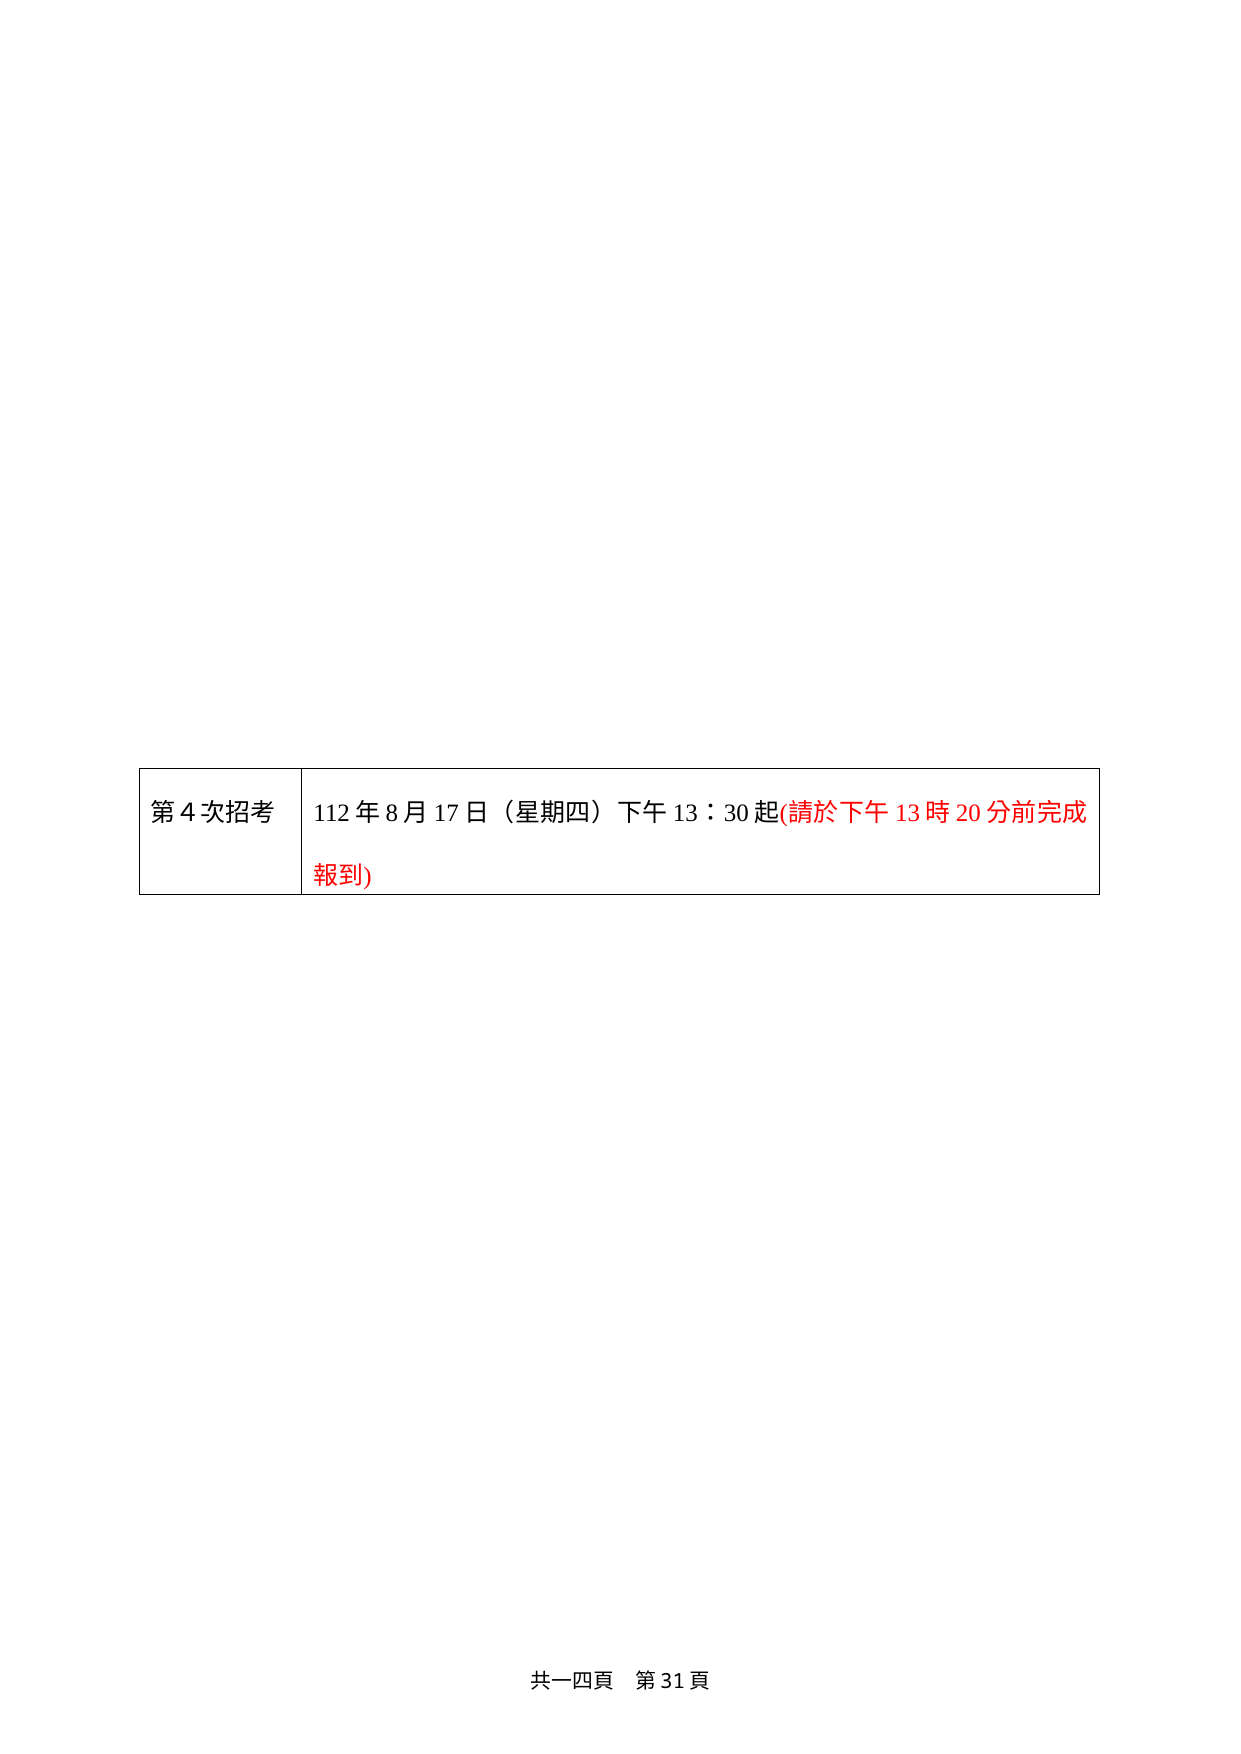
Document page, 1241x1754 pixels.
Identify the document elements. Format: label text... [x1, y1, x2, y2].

table_cell 第４次招考 [140, 769, 301, 894]
table_cell 112年8月17日（星期四）下午13：30起(請於下午13時20分前完成報到) [302, 769, 1099, 894]
